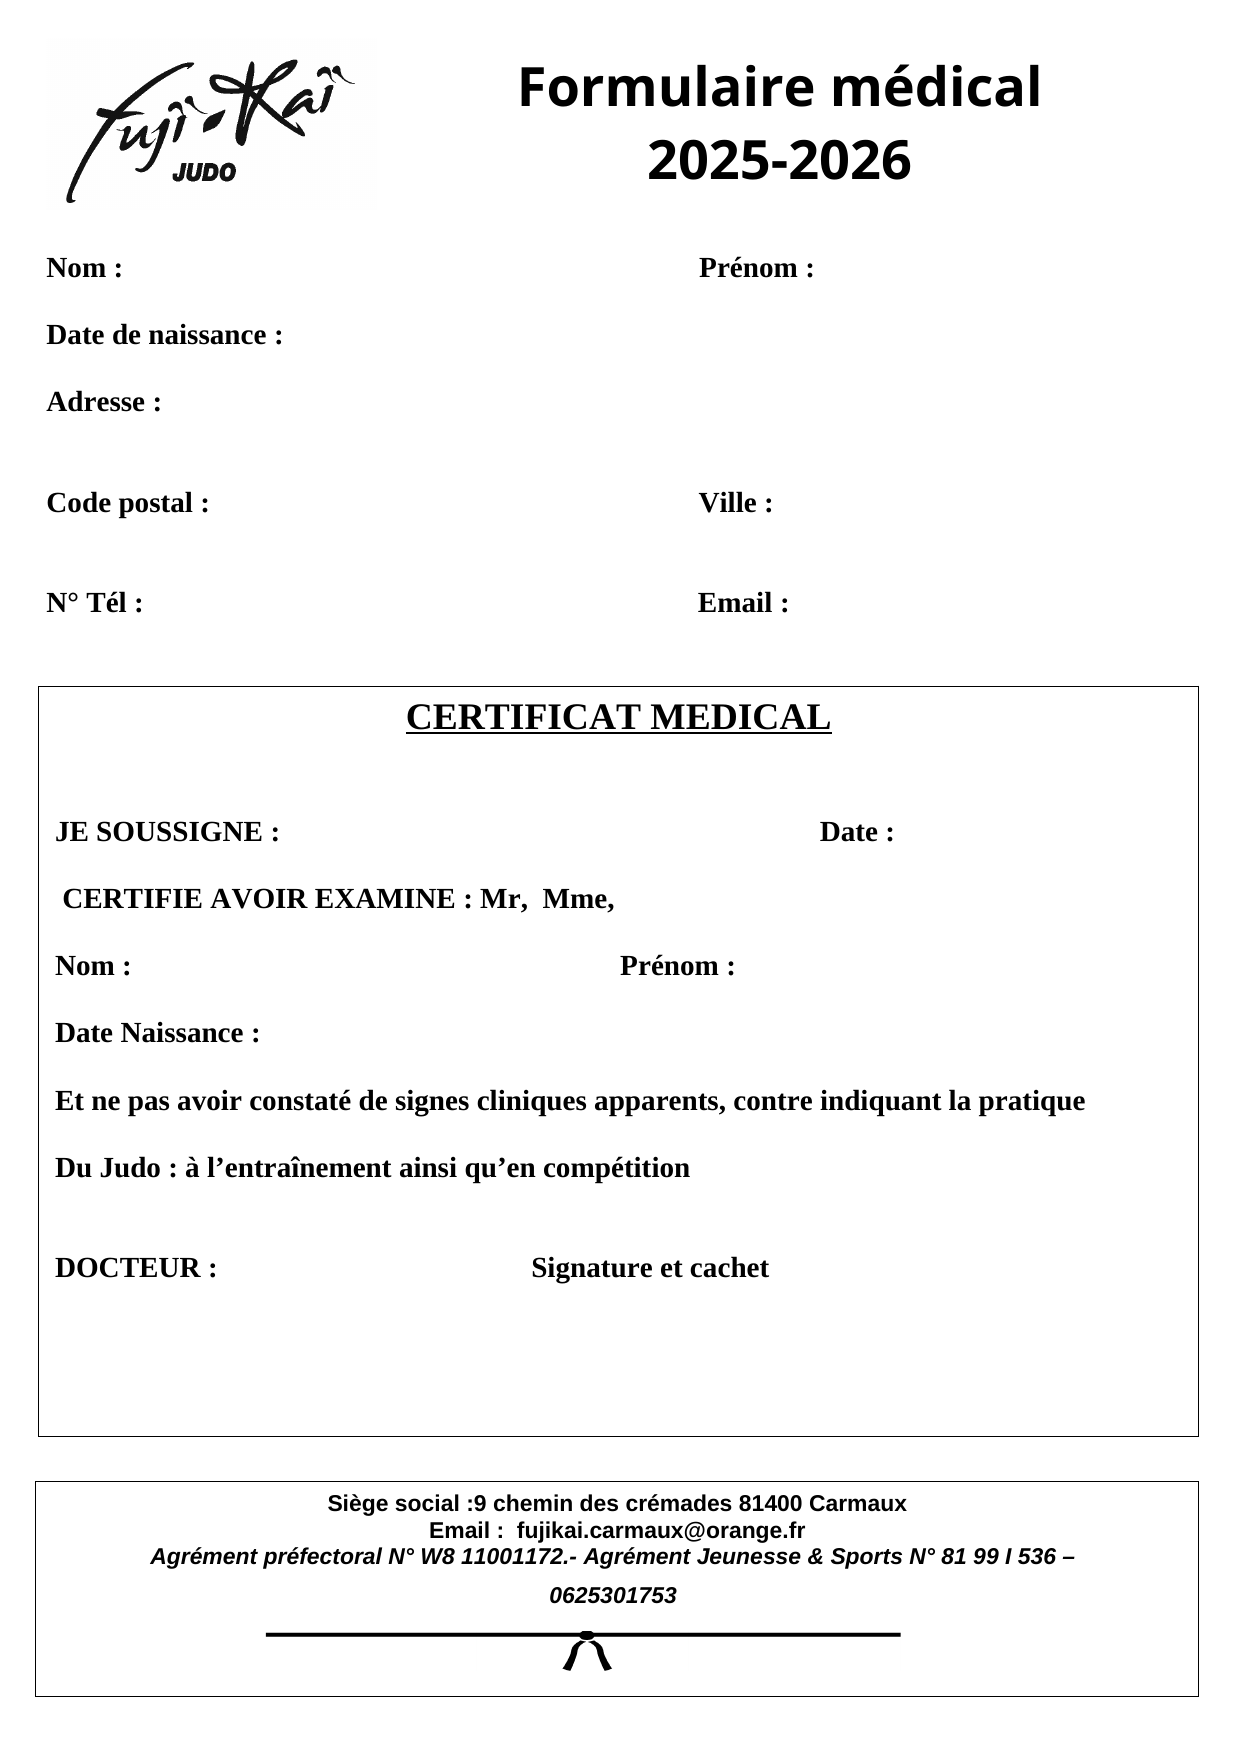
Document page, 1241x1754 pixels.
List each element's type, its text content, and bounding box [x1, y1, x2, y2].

text Adresse : [46, 384, 1201, 418]
text Code postal : Ville : [46, 485, 1201, 518]
text Et ne pas avoir constaté de signes cliniques apparents, contre indiquant la pratique [55, 1083, 1183, 1116]
text Nom : Prénom : [46, 250, 1201, 283]
text Formulaire médical [395, 48, 1164, 122]
text JE SOUSSIGNE : Date : [55, 814, 1183, 848]
text CERTIFIE AVOIR EXAMINE : Mr, Mme, [55, 881, 1183, 915]
text Nom : Prénom : [55, 948, 1183, 982]
text Date Naissance : [55, 1016, 1183, 1049]
text 2025-2026 [395, 122, 1164, 196]
text N° Tél : Email : [46, 585, 1201, 619]
text Du Judo : à l’entraînement ainsi qu’en compétition [55, 1150, 1183, 1183]
text 0625301753 [52, 1582, 1182, 1609]
text Email : fujikai.carmaux@orange.fr [52, 1517, 1182, 1543]
text Agrément préfectoral N° W8 11001172.- Agrément Jeunesse & Sports N° 81 99 I 536 – [52, 1543, 1182, 1569]
picture [46, 38, 377, 210]
text DOCTEUR : Signature et cachet [55, 1250, 1183, 1284]
text Date de naissance : [46, 317, 1201, 351]
text Siège social :9 chemin des crémades 81400 Carmaux [52, 1490, 1182, 1517]
text CERTIFICAT MEDICAL [55, 694, 1183, 738]
picture [265, 1631, 901, 1671]
